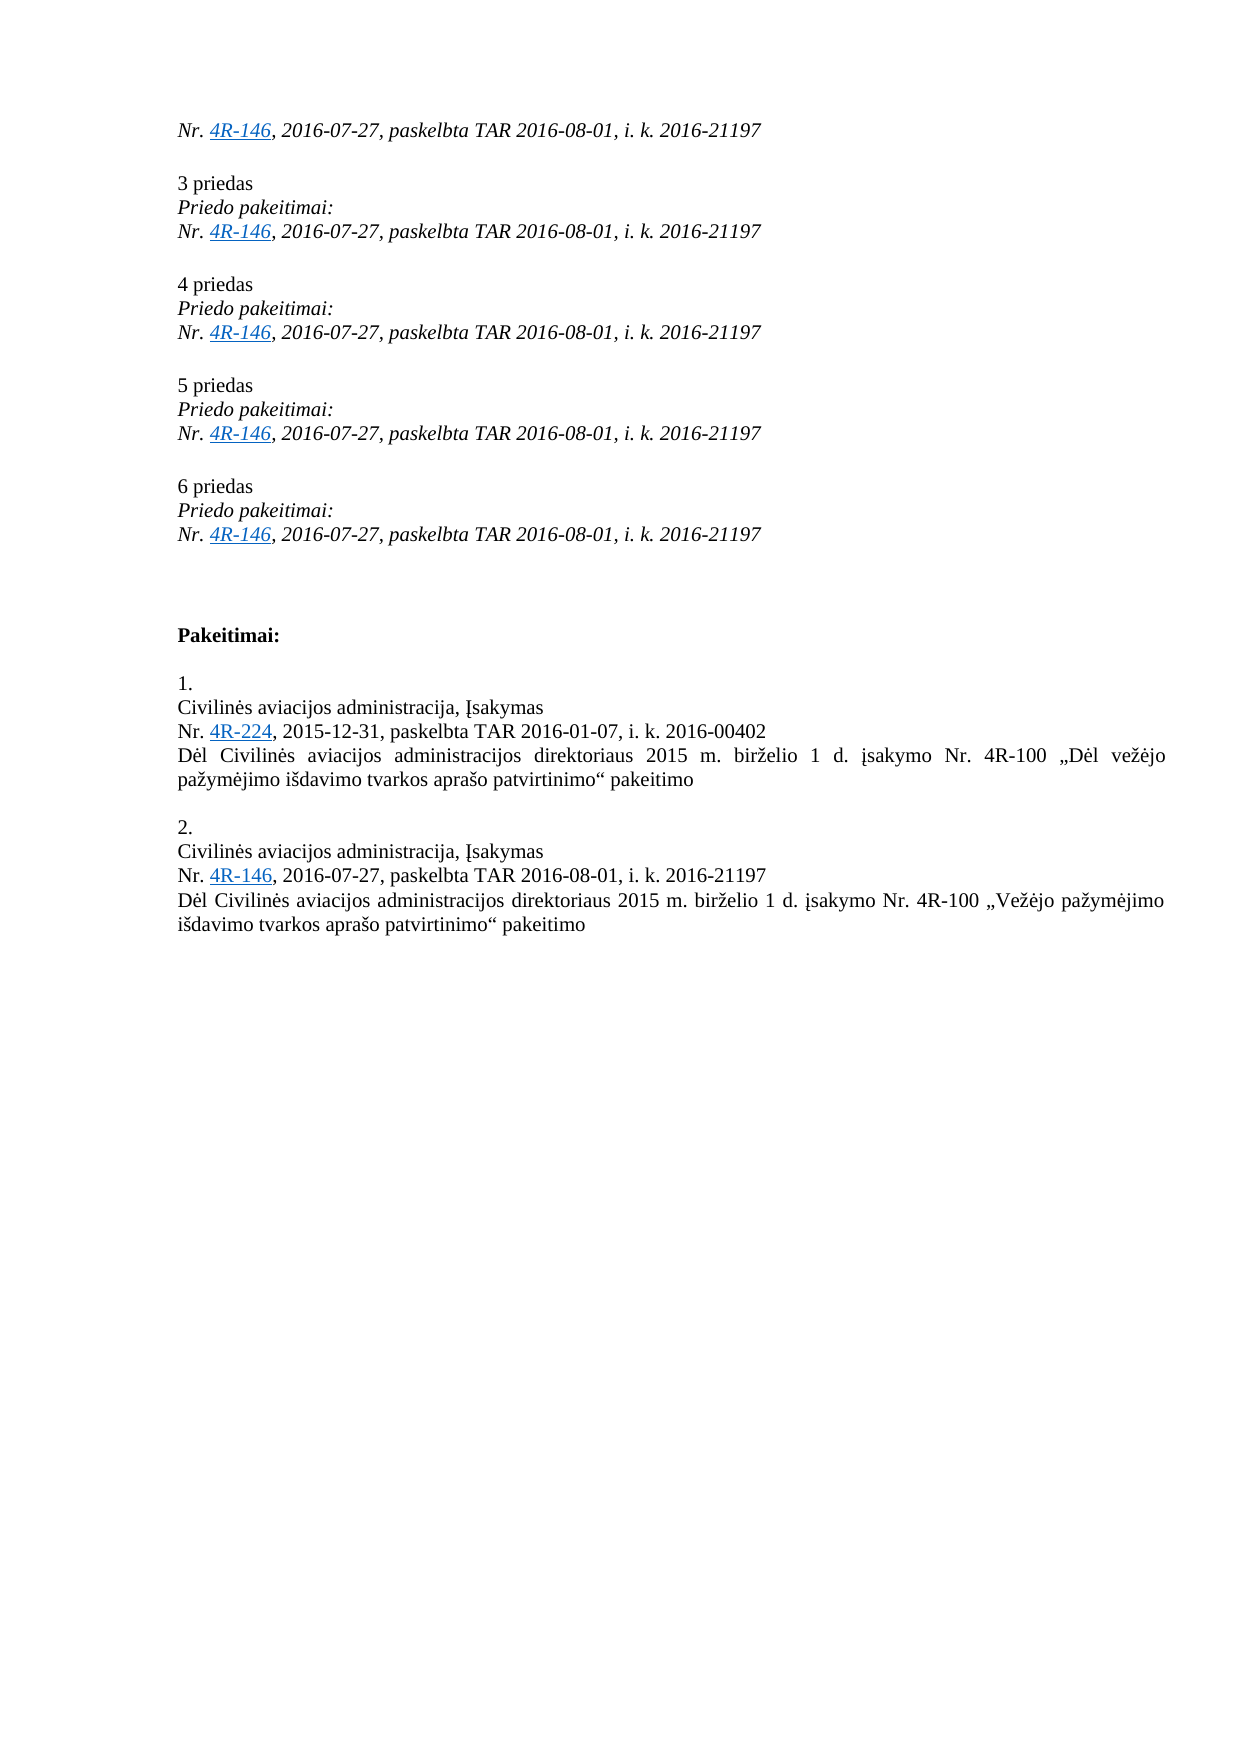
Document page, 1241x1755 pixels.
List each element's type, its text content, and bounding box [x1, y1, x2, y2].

text 5 priedas [177, 373, 1166, 397]
text Priedo pakeitimai: [177, 296, 1166, 320]
text Priedo pakeitimai: [177, 397, 1166, 421]
text Civilinės aviacijos administracija, Įsakymas [177, 839, 1166, 863]
text 4 priedas [177, 272, 1166, 296]
text Nr. 4R-146, 2016-07-27, paskelbta TAR 2016-08-01, i. k. 2016-21197 [177, 421, 1166, 445]
text 2. [177, 815, 1166, 839]
text Nr. 4R-146, 2016-07-27, paskelbta TAR 2016-08-01, i. k. 2016-21197 [177, 219, 1166, 243]
text Nr. 4R-146, 2016-07-27, paskelbta TAR 2016-08-01, i. k. 2016-21197 [177, 863, 1166, 887]
text Civilinės aviacijos administracija, Įsakymas [177, 695, 1166, 719]
text Priedo pakeitimai: [177, 498, 1166, 522]
text Pakeitimai: [177, 623, 1166, 647]
text Nr. 4R-146, 2016-07-27, paskelbta TAR 2016-08-01, i. k. 2016-21197 [177, 320, 1166, 344]
text Nr. 4R-146, 2016-07-27, paskelbta TAR 2016-08-01, i. k. 2016-21197 [177, 118, 1166, 142]
text 1. [177, 671, 1166, 695]
text 3 priedas [177, 171, 1166, 195]
text Dėl Civilinės aviacijos administracijos direktoriaus 2015 m. birželio 1 d. įsakymo Nr. 4R-100 „Dėl vežėjo pažymėjimo išdavimo tvarkos aprašo patvirtinimo“ pakeitimo [177, 743, 1166, 791]
text Priedo pakeitimai: [177, 195, 1166, 219]
text 6 priedas [177, 474, 1166, 498]
text Nr. 4R-146, 2016-07-27, paskelbta TAR 2016-08-01, i. k. 2016-21197 [177, 522, 1166, 546]
text Nr. 4R-224, 2015-12-31, paskelbta TAR 2016-01-07, i. k. 2016-00402 [177, 719, 1166, 743]
text Dėl Civilinės aviacijos administracijos direktoriaus 2015 m. birželio 1 d. įsakymo Nr. 4R-100 „Vežėjo pažymėjimo išdavimo tvarkos aprašo patvirtinimo“ pakeitimo [177, 887, 1166, 936]
